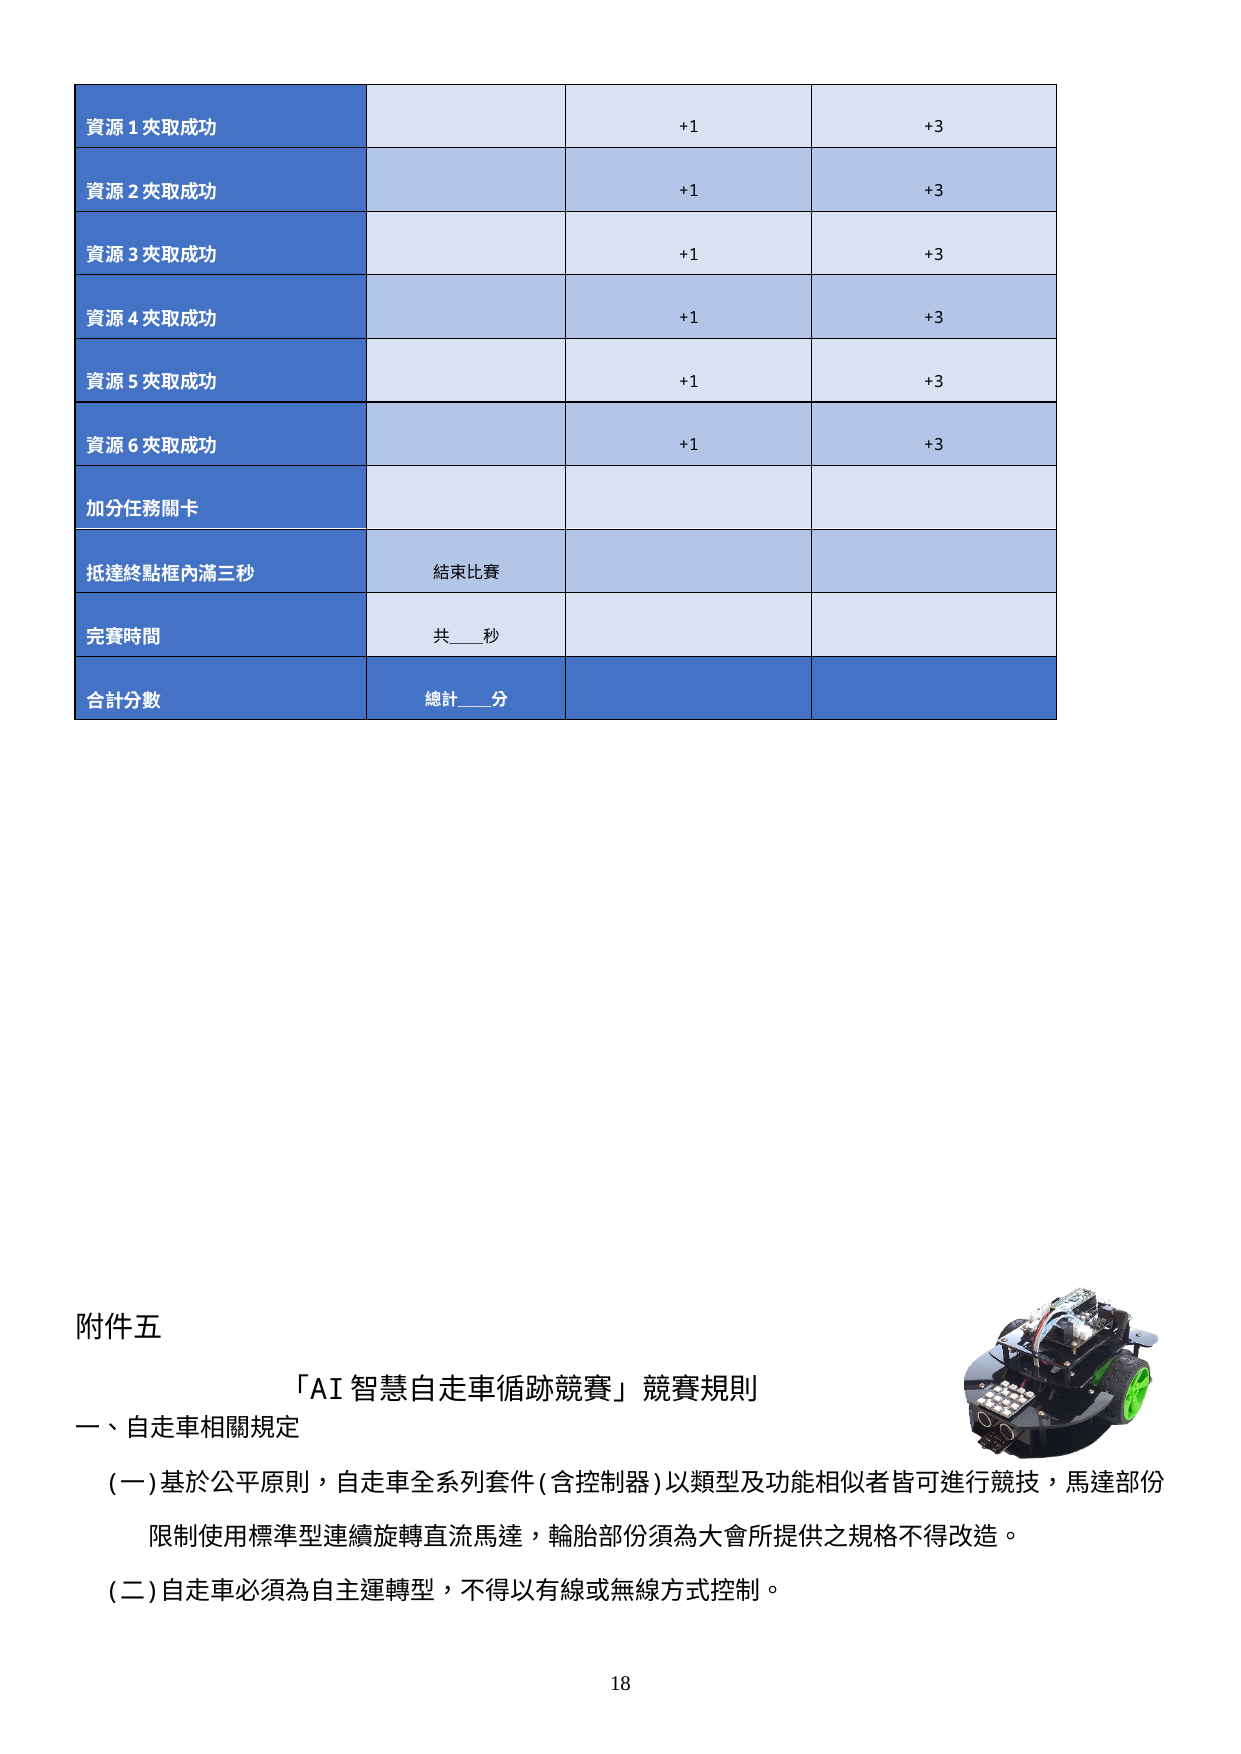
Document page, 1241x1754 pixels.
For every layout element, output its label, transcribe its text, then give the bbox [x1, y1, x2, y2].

table_cell +3 [812, 275, 1056, 338]
table_cell [566, 657, 811, 719]
text 「AI智慧自走車循跡競賽」競賽規則 [75, 1345, 995, 1408]
table_cell 資源4夾取成功 [76, 275, 366, 338]
table_cell +3 [812, 85, 1056, 147]
table_cell [367, 403, 565, 465]
table_cell [566, 593, 811, 656]
table_cell [812, 466, 1056, 528]
table_cell [566, 530, 811, 592]
table_cell 完賽時間 [76, 593, 366, 656]
table_cell 共＿＿秒 [367, 593, 565, 656]
table_cell +3 [812, 403, 1056, 465]
table_cell 抵達終點框內滿三秒 [76, 530, 366, 592]
table_cell 資源6夾取成功 [76, 403, 366, 465]
table_cell [367, 212, 565, 274]
text 附件五 [75, 1283, 1165, 1345]
table_cell [367, 275, 565, 338]
table_cell +1 [566, 275, 811, 338]
table_cell +3 [812, 148, 1056, 211]
table_cell 資源2夾取成功 [76, 148, 366, 211]
table_cell [812, 657, 1056, 719]
table_cell +1 [566, 85, 811, 147]
table_cell +3 [812, 212, 1056, 274]
table_cell 資源3夾取成功 [76, 212, 366, 274]
table_cell [367, 85, 565, 147]
table_cell +3 [812, 339, 1056, 401]
table_cell +1 [566, 148, 811, 211]
table_cell [367, 148, 565, 211]
table_cell [566, 466, 811, 528]
table_cell [812, 593, 1056, 656]
text 一、自走車相關規定 [75, 1408, 981, 1444]
table_cell 加分任務關卡 [76, 466, 366, 528]
text (二)自走車必須為自主運轉型，不得以有線或無線方式控制。 [75, 1571, 1165, 1607]
table_cell +1 [566, 403, 811, 465]
table_cell [812, 530, 1056, 592]
table_cell 總計＿＿分 [367, 657, 565, 719]
text [1138, 1345, 1165, 1408]
text (一)基於公平原則，自走車全系列套件(含控制器)以類型及功能相似者皆可進行競技，馬達部份限制使用標準型連續旋轉直流馬達，輪胎部份須為大會所提供之規格不得改造。 [75, 1462, 1165, 1553]
table_cell +1 [566, 212, 811, 274]
table_cell +1 [566, 339, 811, 401]
table_cell [367, 339, 565, 401]
table_cell 結束比賽 [367, 530, 565, 592]
text [1094, 1408, 1165, 1444]
table_cell [367, 466, 565, 528]
table_cell 資源5夾取成功 [76, 339, 366, 401]
table_cell 資源1夾取成功 [76, 85, 366, 147]
table_cell 合計分數 [76, 657, 366, 719]
